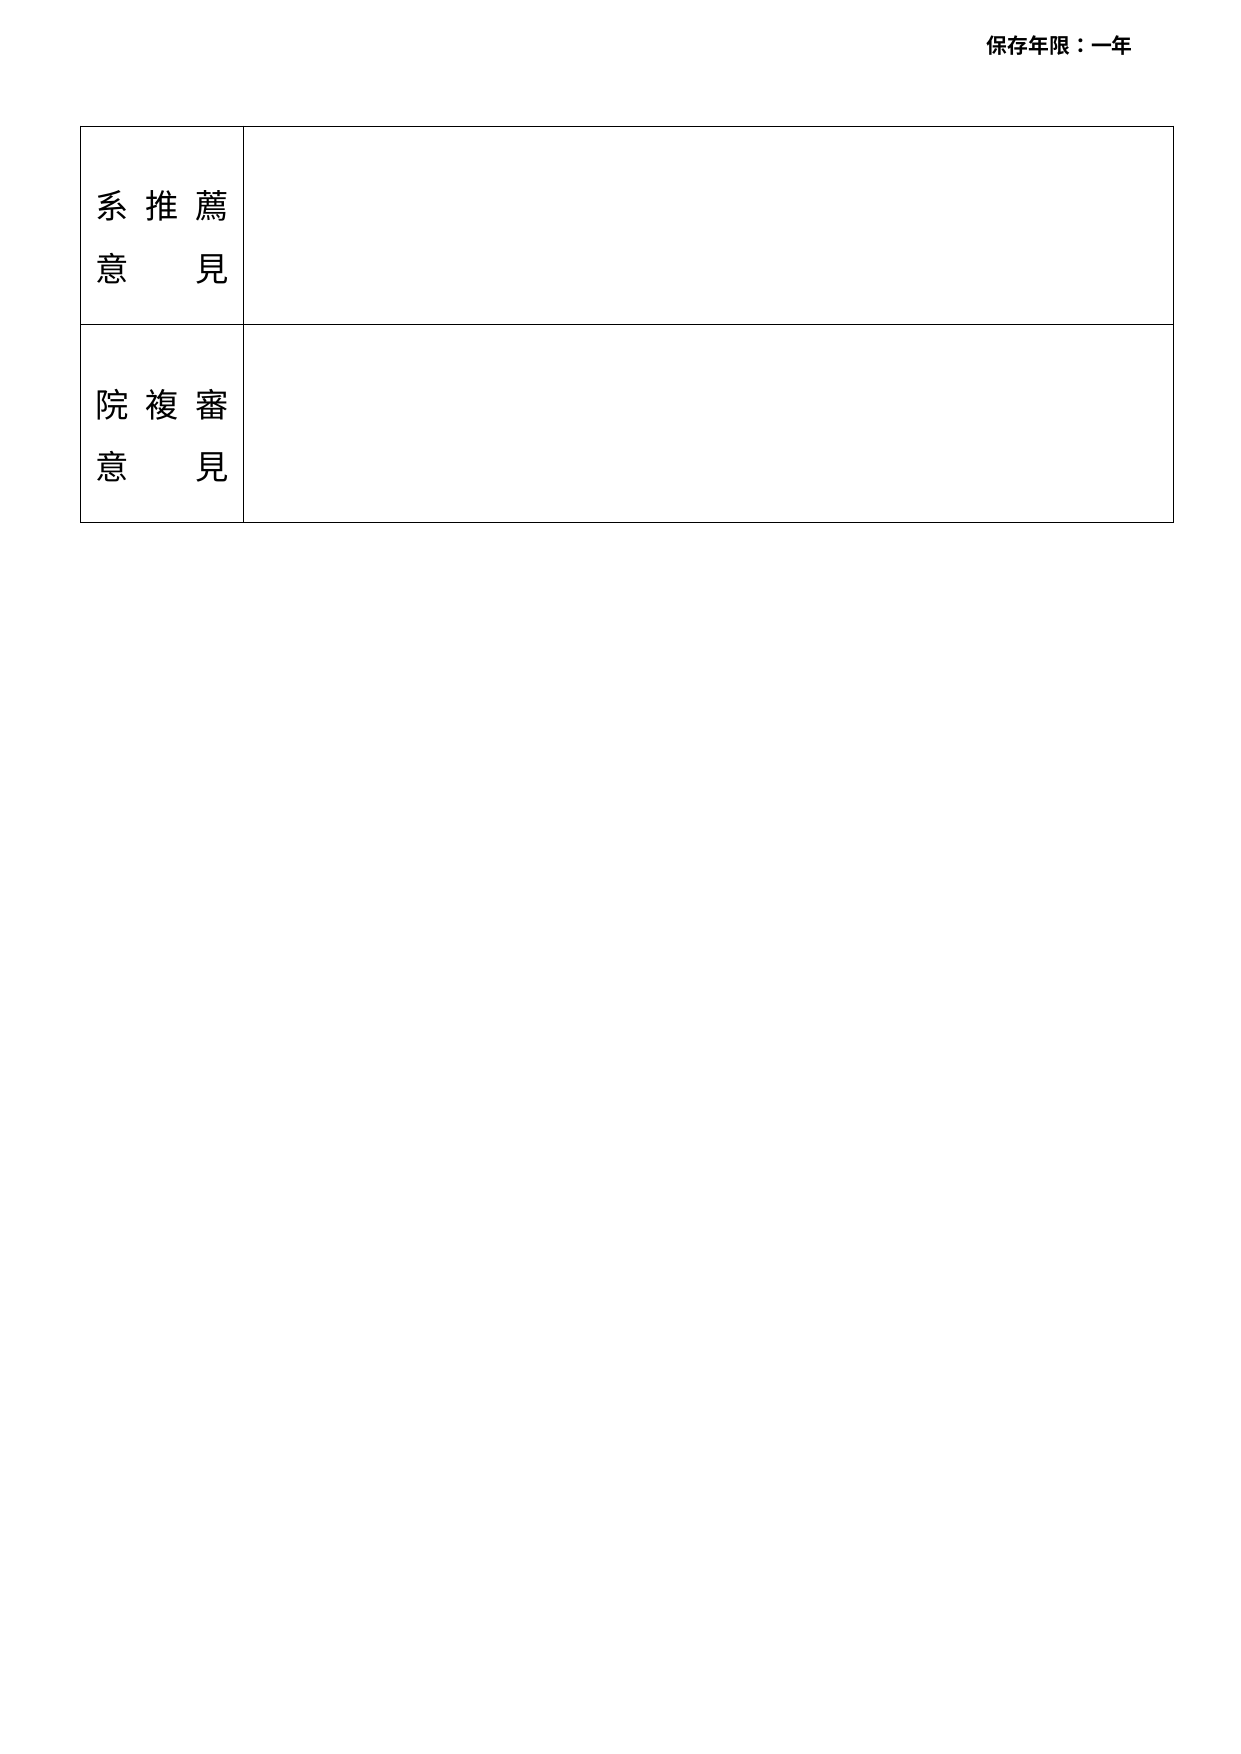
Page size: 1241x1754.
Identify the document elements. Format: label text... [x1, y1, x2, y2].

table_cell 系 推 薦 意 見 [81, 127, 243, 324]
table_cell [244, 127, 1173, 324]
table_cell [244, 325, 1173, 522]
table_cell 院 複 審 意 見 [81, 325, 243, 522]
